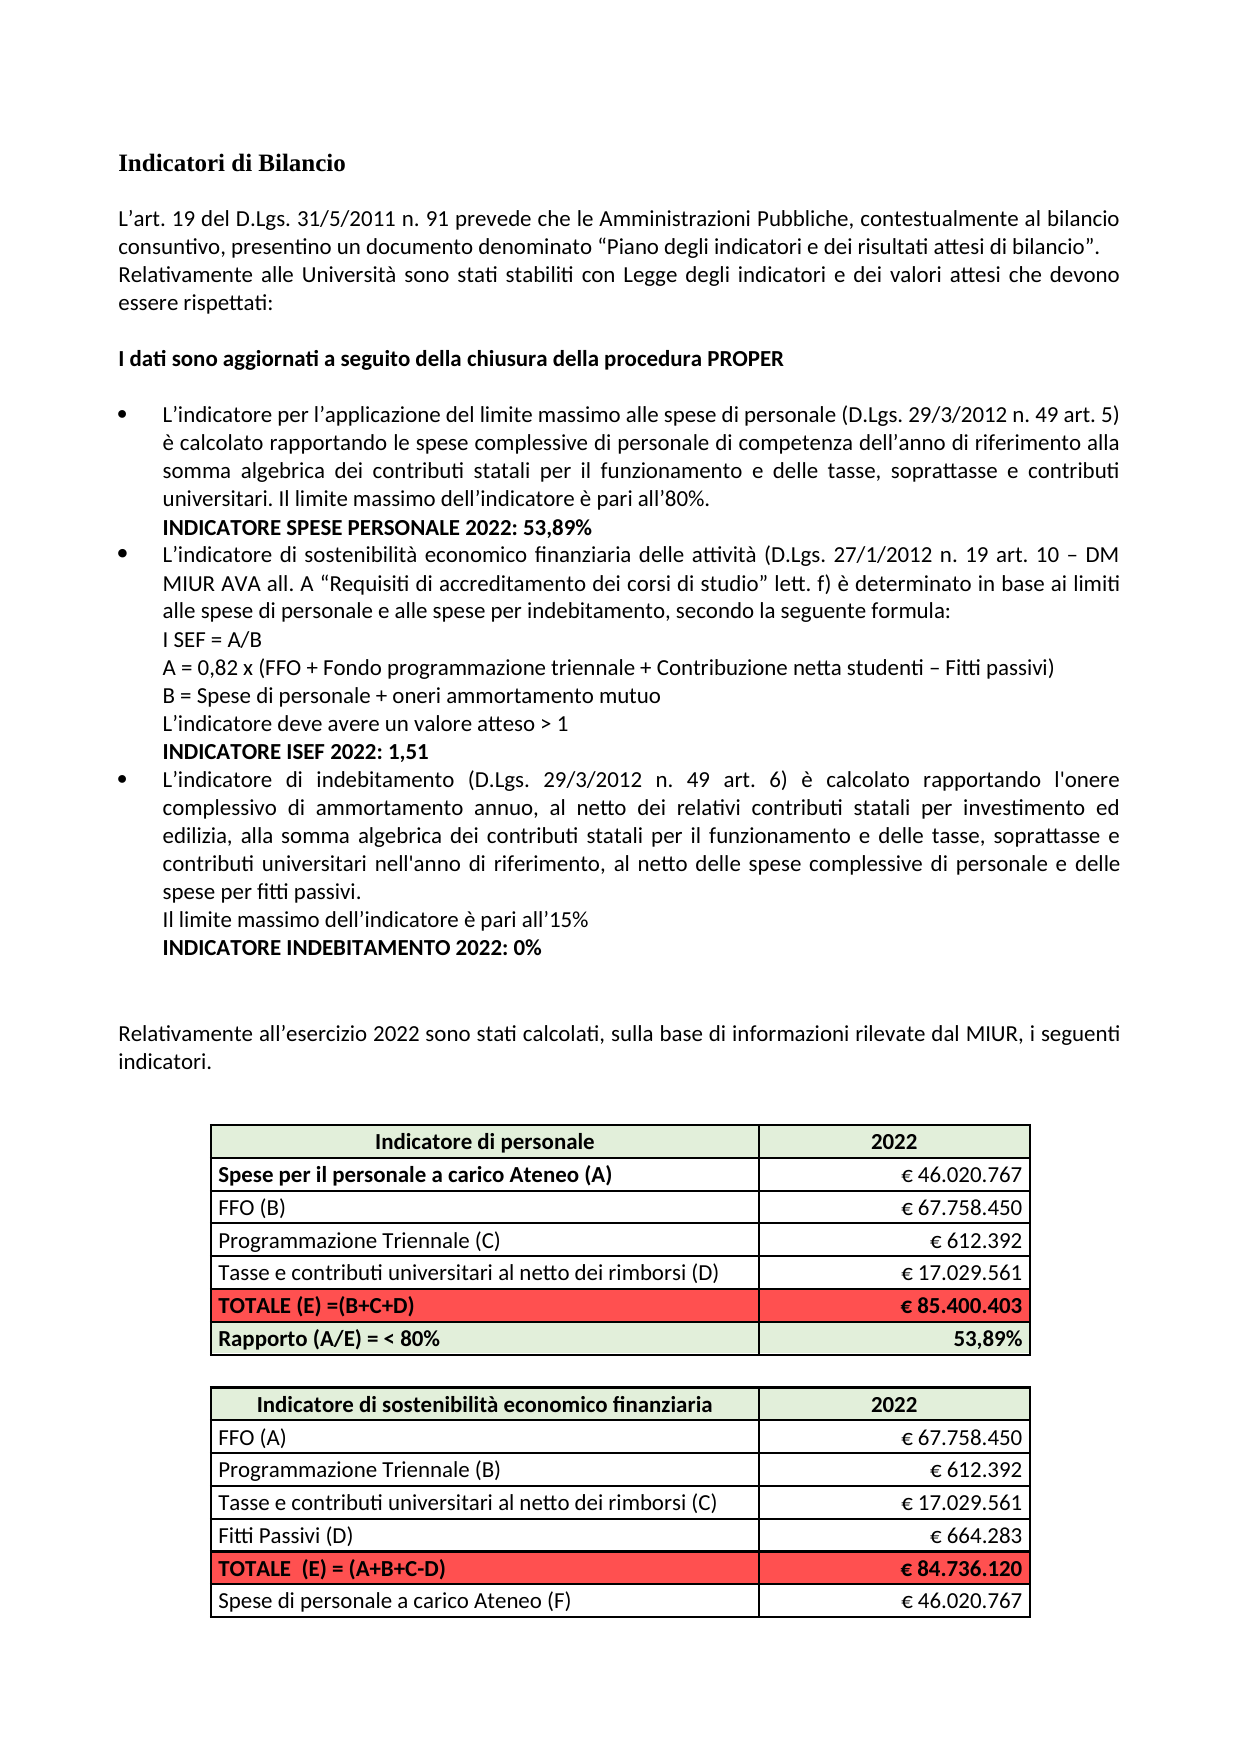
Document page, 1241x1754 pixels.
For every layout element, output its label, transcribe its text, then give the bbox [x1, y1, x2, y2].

text INDICATORE INDEBITAMENTO 2022: 0% [162, 933, 1122, 961]
table_cell Fitti Passivi (D) [212, 1520, 758, 1550]
table_cell € 46.020.767 [760, 1585, 1029, 1616]
text INDICATORE ISEF 2022: 1,51 [162, 737, 1122, 765]
text I dati sono aggiornati a seguito della chiusura della procedura PROPER [118, 344, 1122, 372]
text Il limite massimo dell’indicatore è pari all’15% [162, 905, 1122, 933]
text A = 0,82 x (FFO + Fondo programmazione triennale + Contribuzione netta studenti – Fitti passivi) [118, 653, 1122, 681]
table_cell Indicatore di sostenibilità economico finanziaria [212, 1389, 758, 1419]
text Relativamente all’esercizio 2022 sono stati calcolati, sulla base di informazioni rilevate dal MIUR, i seguenti indicatori. [118, 1019, 1122, 1076]
table_header 2022 [760, 1126, 1029, 1157]
table_cell € 17.029.561 [760, 1257, 1029, 1288]
table_cell € 17.029.561 [760, 1487, 1029, 1518]
table_cell 53,89% [760, 1323, 1029, 1353]
table_cell [759, 1356, 1029, 1386]
text B = Spese di personale + oneri ammortamento mutuo [118, 681, 1122, 709]
table_cell Programmazione Triennale (B) [212, 1454, 758, 1485]
table_header Indicatore di personale [212, 1126, 758, 1157]
table_cell Tasse e contributi universitari al netto dei rimborsi (D) [212, 1257, 758, 1288]
table_cell TOTALE (E) = (A+B+C-D) [212, 1553, 758, 1583]
table_cell Spese di personale a carico Ateneo (F) [212, 1585, 758, 1616]
table_cell € 85.400.403 [760, 1290, 1029, 1321]
table_cell Tasse e contributi universitari al netto dei rimborsi (C) [212, 1487, 758, 1518]
table_cell FFO (B) [212, 1192, 758, 1222]
list L’indicatore per l’applicazione del limite massimo alle spese di personale (D.Lgs. 29/3/2012 n. 49 art. 5) [118, 401, 1122, 428]
list L’indicatore di indebitamento (D.Lgs. 29/3/2012 n. 49 art. 6) è calcolato rapportando l'onere complessivo di ammortamento annuo, al netto dei relativi contributi statali per investimento ed edilizia, alla somma algebrica dei contributi statali per il funzionamento e delle tasse, soprattasse e contributi universitari nell'anno di riferimento, al netto delle spese complessive di personale e delle spese per fitti passivi. [118, 765, 1122, 905]
table_cell € 612.392 [760, 1224, 1029, 1255]
text L’indicatore deve avere un valore atteso > 1 [162, 709, 1122, 737]
table_cell FFO (A) [212, 1421, 758, 1452]
table_cell Spese per il personale a carico Ateneo (A) [212, 1159, 758, 1189]
table_cell 2022 [760, 1389, 1029, 1419]
table_cell Rapporto (A/E) = < 80% [212, 1323, 758, 1353]
text è calcolato rapportando le spese complessive di personale di competenza dell’anno di riferimento alla somma algebrica dei contributi statali per il funzionamento e delle tasse, soprattasse e contributi universitari. Il limite massimo dell’indicatore è pari all’80%. [162, 428, 1122, 513]
table_cell € 84.736.120 [760, 1553, 1029, 1583]
text INDICATORE SPESE PERSONALE 2022: 53,89% [162, 513, 1122, 541]
table_cell € 67.758.450 [760, 1192, 1029, 1222]
list L’indicatore di sostenibilità economico finanziaria delle attività (D.Lgs. 27/1/2012 n. 19 art. 10 – DM MIUR AVA all. A “Requisiti di accreditamento dei corsi di studio” lett. f) è determinato in base ai limiti alle spese di personale e alle spese per indebitamento, secondo la seguente formula: [118, 541, 1122, 625]
text Indicatori di Bilancio [118, 148, 1122, 176]
table_cell € 67.758.450 [760, 1421, 1029, 1452]
table_cell € 46.020.767 [760, 1159, 1029, 1189]
table_cell Programmazione Triennale (C) [212, 1224, 758, 1255]
text I SEF = A/B [118, 625, 1122, 653]
table_cell TOTALE (E) =(B+C+D) [212, 1290, 758, 1321]
table_cell [211, 1356, 759, 1386]
table_cell € 612.392 [760, 1454, 1029, 1485]
text Relativamente alle Università sono stati stabiliti con Legge degli indicatori e dei valori attesi che devono essere rispettati: [118, 260, 1122, 316]
text L’art. 19 del D.Lgs. 31/5/2011 n. 91 prevede che le Amministrazioni Pubbliche, contestualmente al bilancio consuntivo, presentino un documento denominato “Piano degli indicatori e dei risultati attesi di bilancio”. [118, 204, 1122, 260]
table_cell € 664.283 [760, 1520, 1029, 1550]
